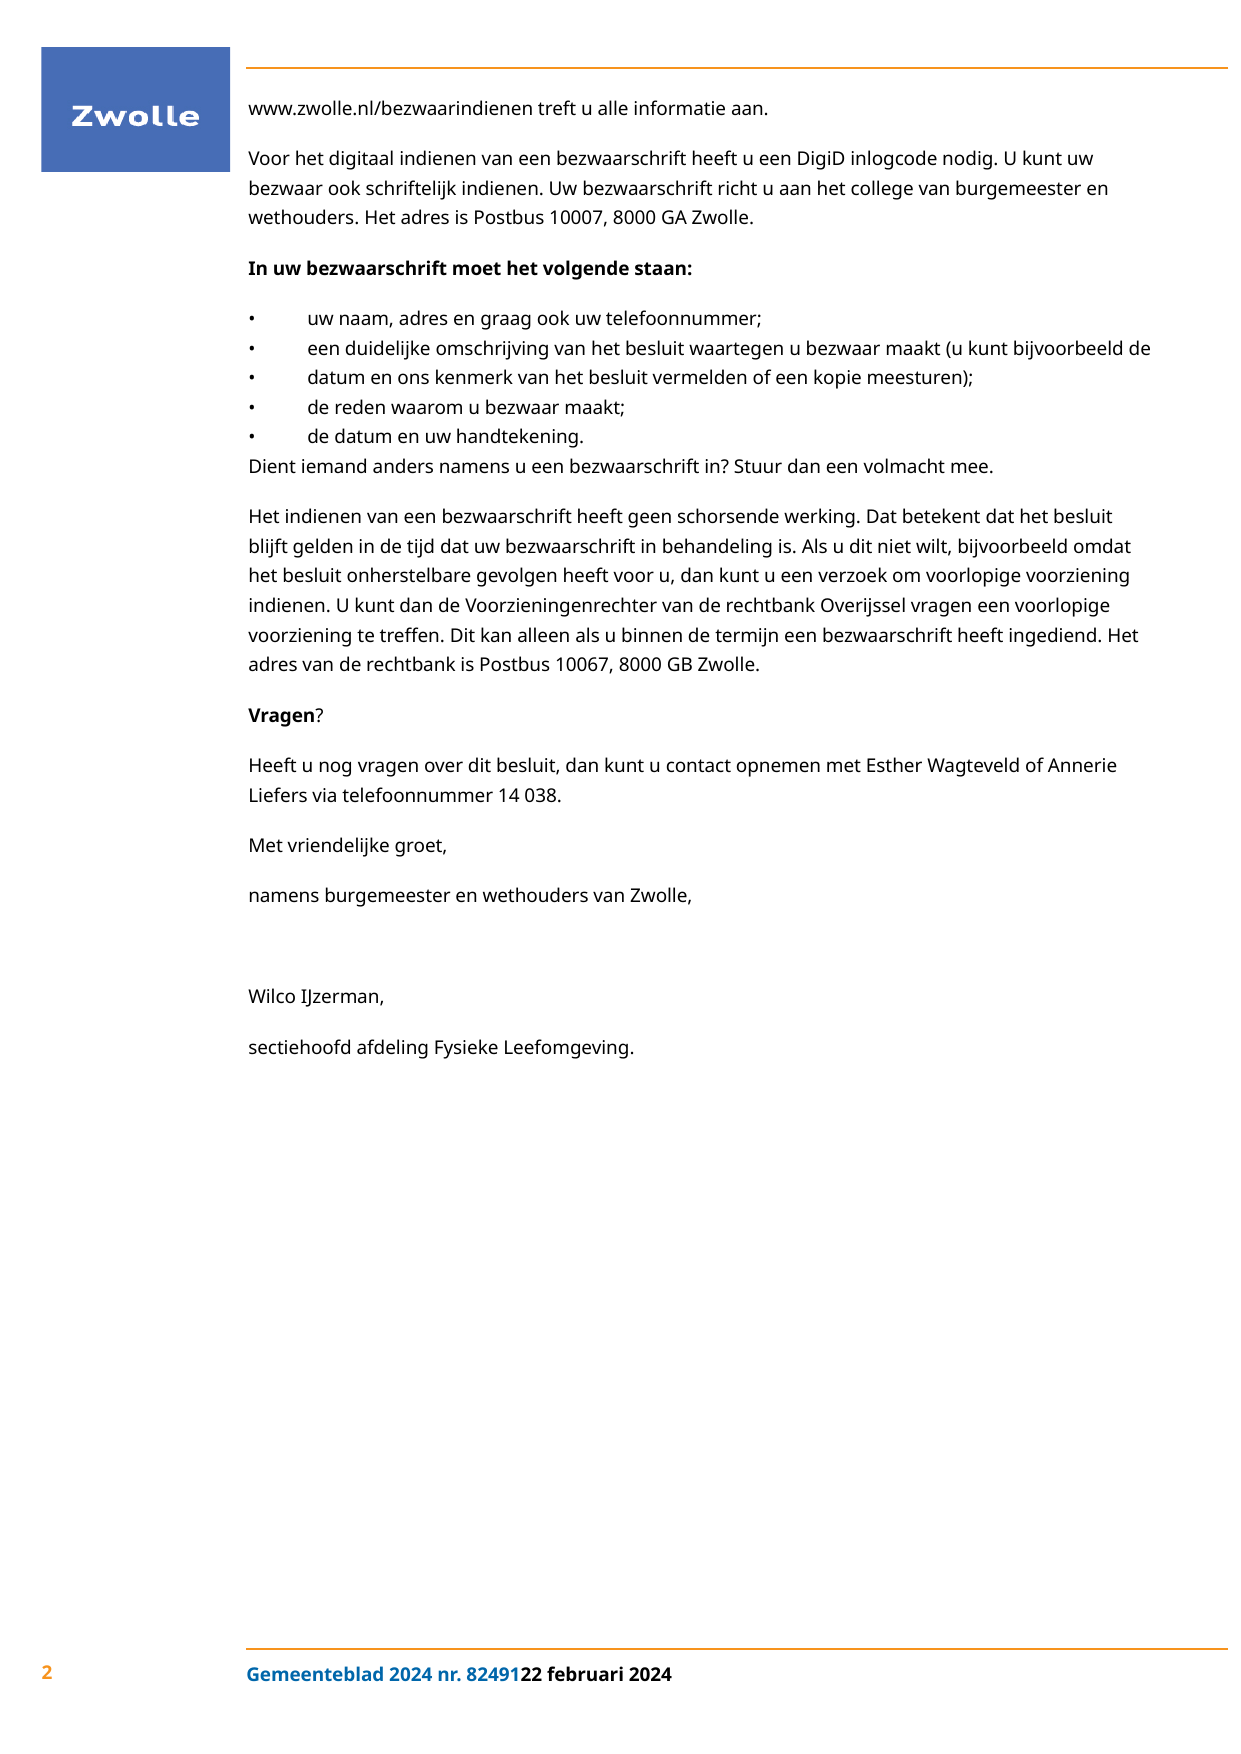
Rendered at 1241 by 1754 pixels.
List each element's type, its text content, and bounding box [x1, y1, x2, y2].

text sectiehoofd afdeling Fysieke Leefomgeving. [248, 1034, 1152, 1060]
text Met vriendelijke groet, [248, 832, 1152, 858]
text namens burgemeester en wethouders van Zwolle, [248, 883, 1152, 908]
list een duidelijke omschrijving van het besluit waartegen u bezwaar maakt (u kunt bijvoorbeeld de [248, 335, 1152, 361]
text Het indienen van een bezwaarschrift heeft geen schorsende werking. Dat betekent dat het besluit blijft gelden in de tijd dat uw bezwaarschrift in behandeling is. Als u dit niet wilt, bijvoorbeeld omdat het besluit onherstelbare gevolgen heeft voor u, dan kunt u een verzoek om voorlopige voorziening indienen. U kunt dan de Voorzieningenrechter van de rechtbank Overijssel vragen een voorlopige voorziening te treffen. Dit kan alleen als u binnen de termijn een bezwaarschrift heeft ingediend. Het adres van de rechtbank is Postbus 10067, 8000 GB Zwolle. [248, 503, 1152, 677]
text Dient iemand anders namens u een bezwaarschrift in? Stuur dan een volmacht mee. [248, 453, 1152, 479]
list datum en ons kenmerk van het besluit vermelden of een kopie meesturen); [248, 364, 1152, 390]
text Voor het digitaal indienen van een bezwaarschrift heeft u een DigiD inlogcode nodig. U kunt uw bezwaar ook schriftelijk indienen. Uw bezwaarschrift richt u aan het college van burgemeester en wethouders. Het adres is Postbus 10007, 8000 GA Zwolle. [248, 145, 1152, 230]
list uw naam, adres en graag ook uw telefoonnummer; [248, 305, 1152, 331]
list de datum en uw handtekening. [248, 423, 1152, 449]
list de reden waarom u bezwaar maakt; [248, 394, 1152, 420]
text In uw bezwaarschrift moet het volgende staan: [248, 255, 1152, 281]
text Vragen? [248, 702, 1152, 728]
text Heeft u nog vragen over dit besluit, dan kunt u contact opnemen met Esther Wagteveld of Annerie Liefers via telefoonnummer 14 038. [248, 752, 1152, 808]
picture [41, 47, 231, 172]
text Wilco IJzerman, [248, 983, 1152, 1009]
text www.zwolle.nl/bezwaarindienen treft u alle informatie aan. [248, 95, 1152, 121]
